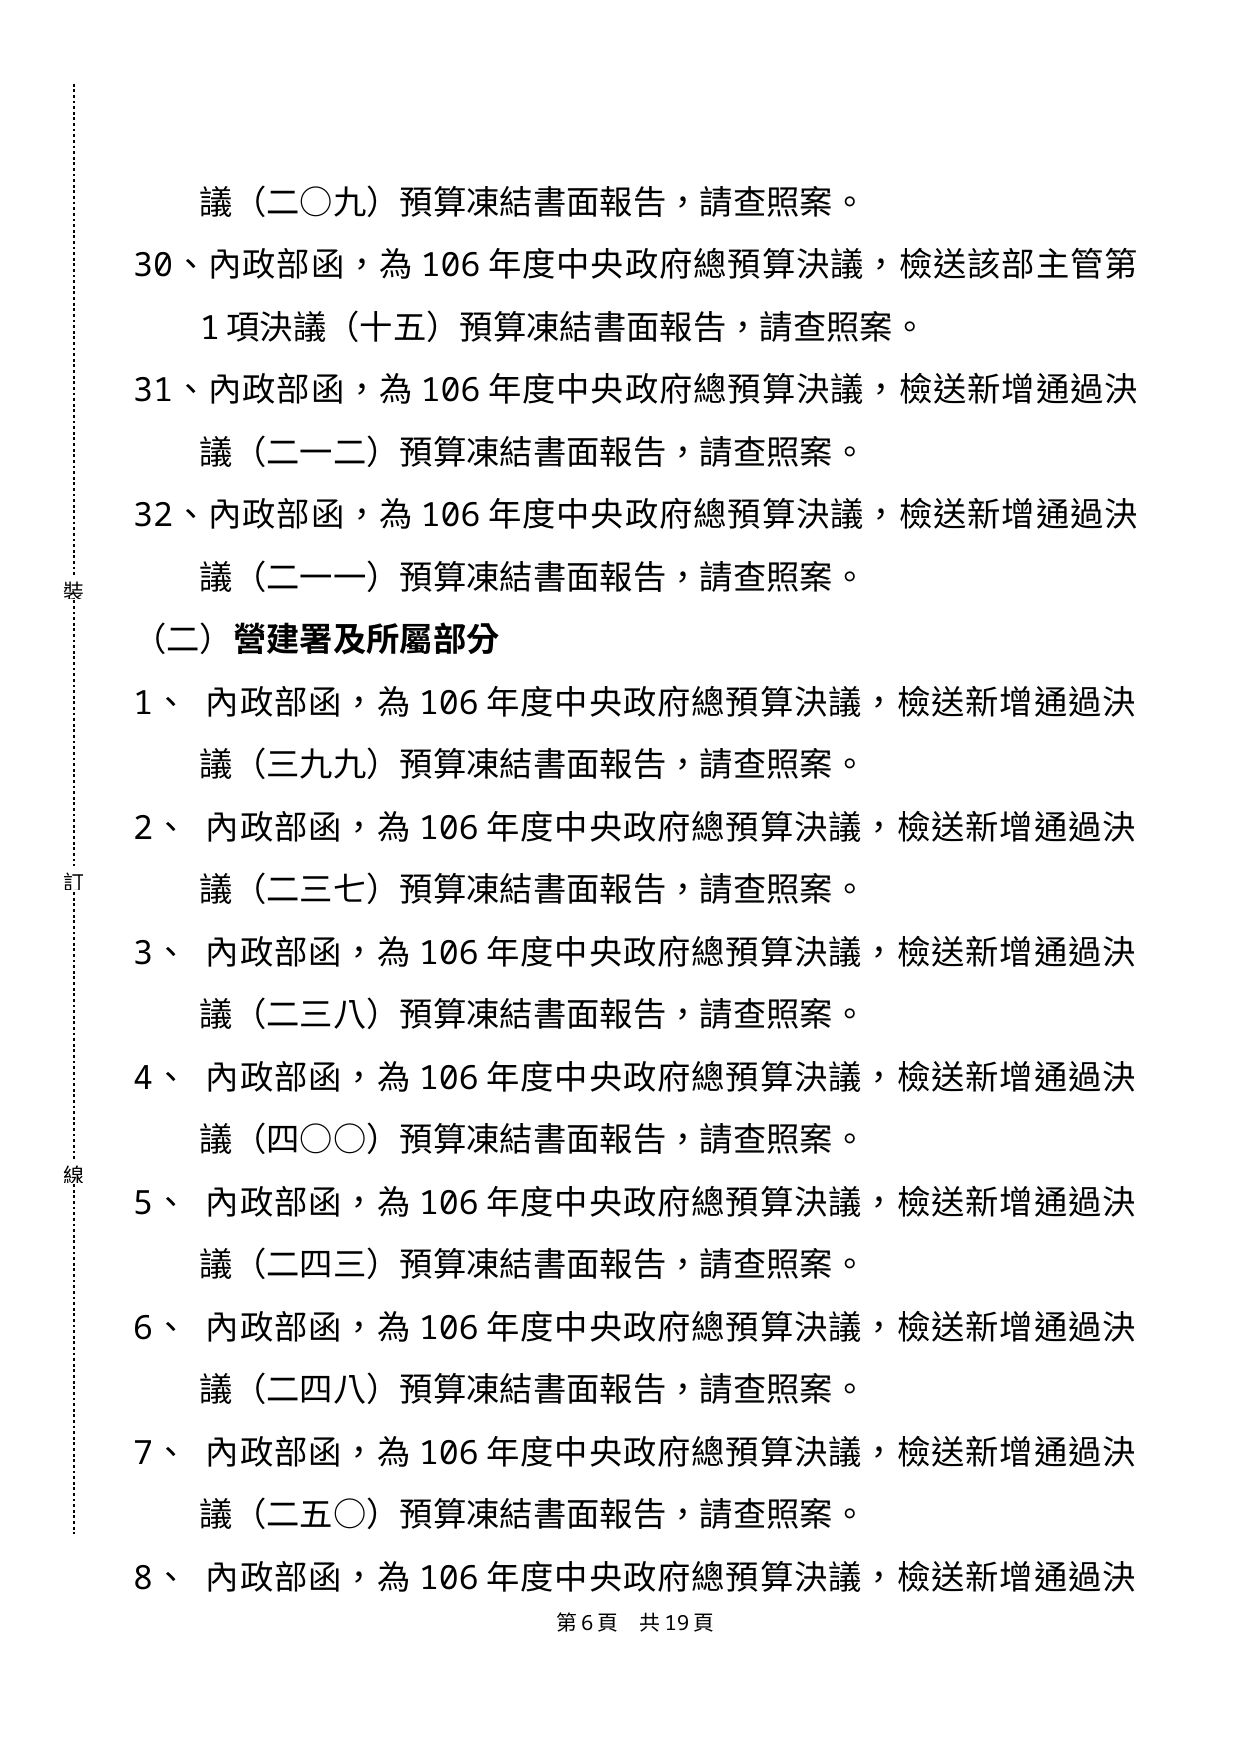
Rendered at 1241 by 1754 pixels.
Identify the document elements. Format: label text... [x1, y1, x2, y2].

text 31、內政部函，為106年度中央政府總預算決議，檢送新增通過決議（二一二）預算凍結書面報告，請查照案。 [133, 346, 1138, 471]
text 6、 內政部函，為106年度中央政府總預算決議，檢送新增通過決議（二四八）預算凍結書面報告，請查照案。 [133, 1283, 1138, 1408]
text （二）營建署及所屬部分 [133, 596, 1137, 658]
text 2、 內政部函，為106年度中央政府總預算決議，檢送新增通過決議（二三七）預算凍結書面報告，請查照案。 [133, 783, 1138, 908]
text 1、 內政部函，為106年度中央政府總預算決議，檢送新增通過決議（三九九）預算凍結書面報告，請查照案。 [133, 658, 1138, 783]
text 5、 內政部函，為106年度中央政府總預算決議，檢送新增通過決議（二四三）預算凍結書面報告，請查照案。 [133, 1158, 1138, 1283]
text 32、內政部函，為106年度中央政府總預算決議，檢送新增通過決議（二一一）預算凍結書面報告，請查照案。 [133, 471, 1138, 596]
text 3、 內政部函，為106年度中央政府總預算決議，檢送新增通過決議（二三八）預算凍結書面報告，請查照案。 [133, 908, 1138, 1033]
text 7、 內政部函，為106年度中央政府總預算決議，檢送新增通過決議（二五○）預算凍結書面報告，請查照案。 [133, 1408, 1138, 1533]
text 4、 內政部函，為106年度中央政府總預算決議，檢送新增通過決議（四○○）預算凍結書面報告，請查照案。 [133, 1033, 1138, 1158]
text 議（二○九）預算凍結書面報告，請查照案。 [133, 158, 1138, 221]
text 8、 內政部函，為106年度中央政府總預算決議，檢送新增通過決 [133, 1533, 1138, 1596]
text 30、內政部函，為106年度中央政府總預算決議，檢送該部主管第1項決議（十五）預算凍結書面報告，請查照案。 [133, 221, 1138, 346]
